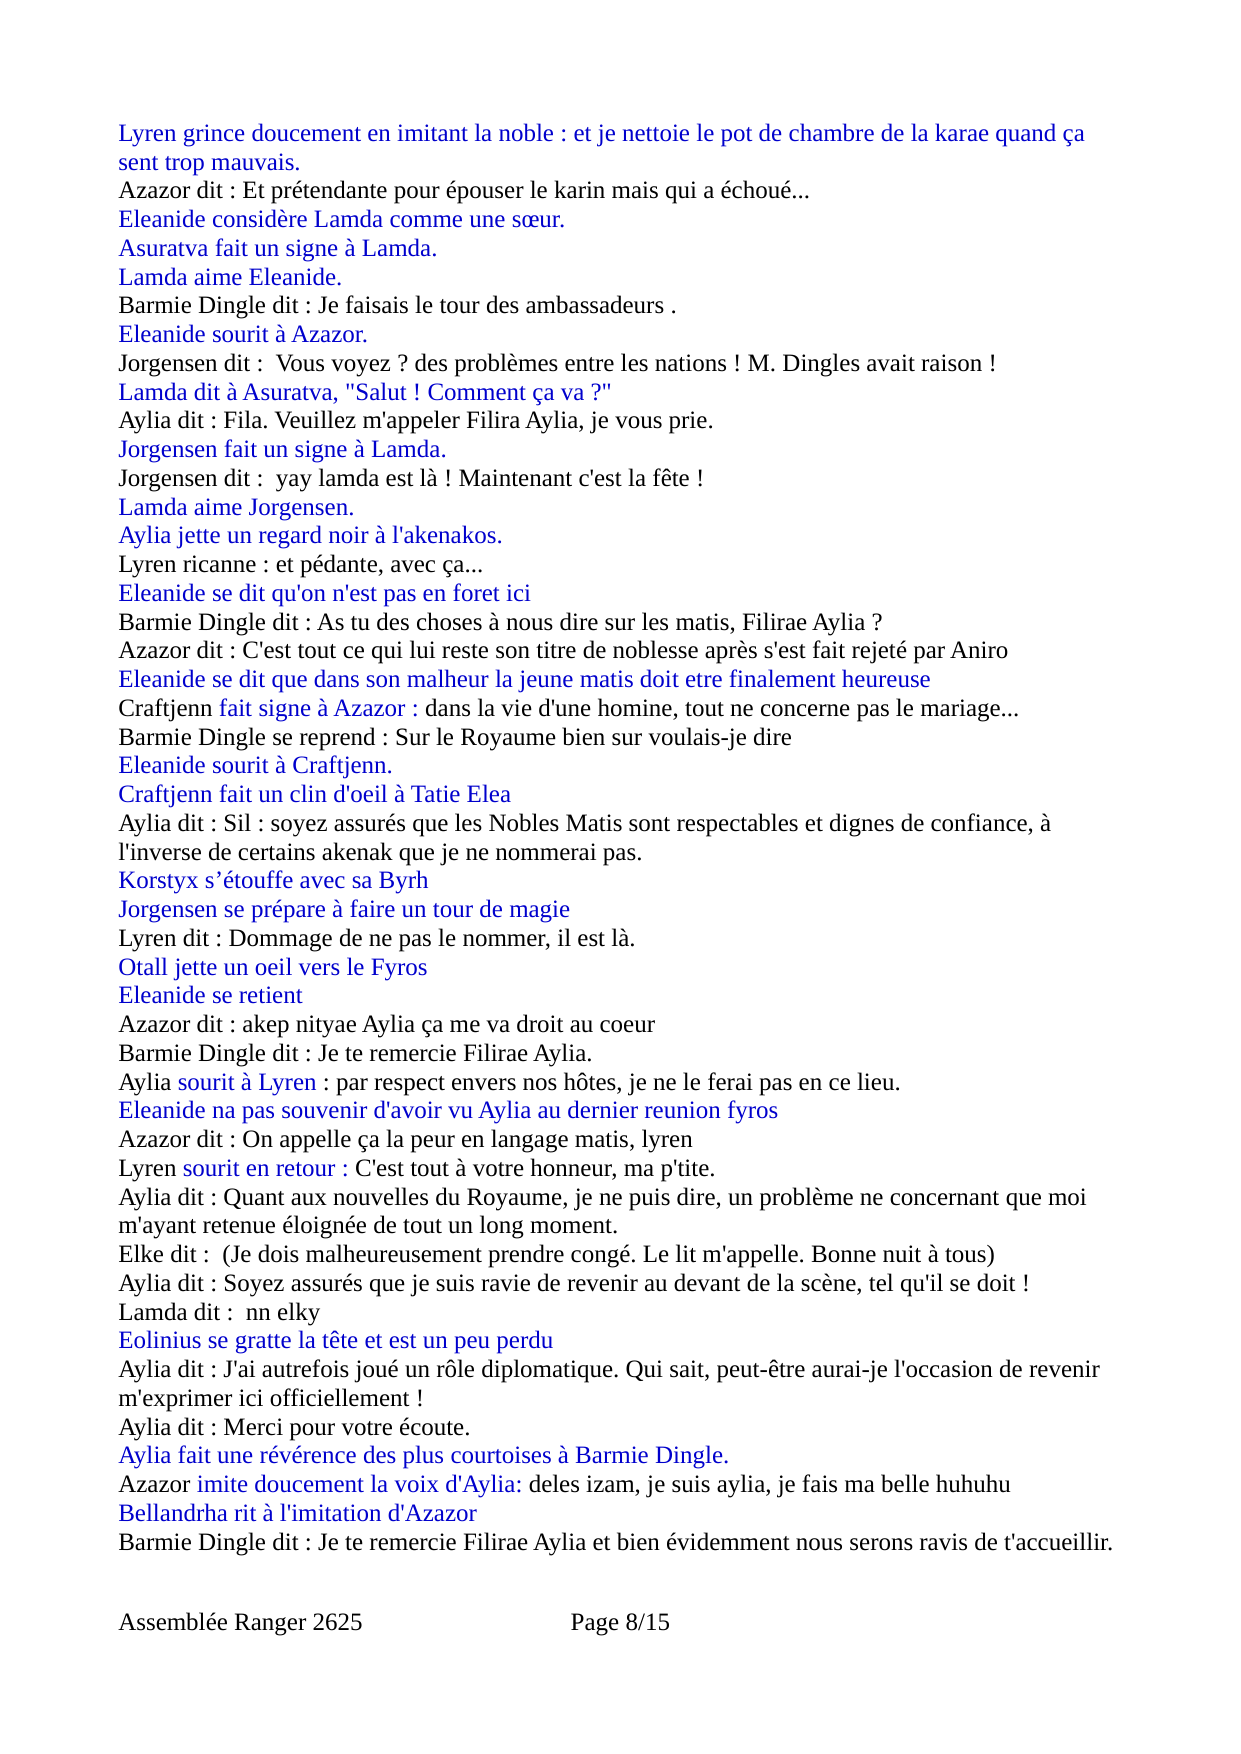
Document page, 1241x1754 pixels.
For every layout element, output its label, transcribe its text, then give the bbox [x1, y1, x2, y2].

text Lamda aime Eleanide. [118, 262, 1122, 291]
text Aylia dit : Soyez assurés que je suis ravie de revenir au devant de la scène, tel qu'il se doit ! [118, 1268, 1122, 1297]
text Eolinius se gratte la tête et est un peu perdu [118, 1326, 1122, 1354]
text Azazor imite doucement la voix d'Aylia: deles izam, je suis aylia, je fais ma belle huhuhu [118, 1469, 1122, 1498]
text Jorgensen dit : yay lamda est là ! Maintenant c'est la fête ! [118, 463, 1122, 492]
text Lamda dit à Asuratva, "Salut ! Comment ça va ?" [118, 377, 1122, 406]
text Jorgensen dit : Vous voyez ? des problèmes entre les nations ! M. Dingles avait raison ! [118, 348, 1122, 377]
text Aylia dit : Sil : soyez assurés que les Nobles Matis sont respectables et dignes de confiance, à l'inverse de certains akenak que je ne nommerai pas. [118, 808, 1122, 866]
text Barmie Dingle dit : Je te remercie Filirae Aylia et bien évidemment nous serons ravis de t'accueillir. [118, 1527, 1122, 1556]
text Korstyx s’étouffe avec sa Byrh [118, 866, 1122, 894]
text Craftjenn fait signe à Azazor : dans la vie d'une homine, tout ne concerne pas le mariage... [118, 693, 1122, 722]
text Azazor dit : akep nityae Aylia ça me va droit au coeur [118, 1009, 1122, 1038]
text Jorgensen fait un signe à Lamda. [118, 434, 1122, 463]
text Eleanide se dit qu'on n'est pas en foret ici [118, 578, 1122, 607]
text Azazor dit : On appelle ça la peur en langage matis, lyren [118, 1124, 1122, 1153]
text Eleanide se retient [118, 981, 1122, 1009]
text Azazor dit : Et prétendante pour épouser le karin mais qui a échoué... [118, 176, 1122, 204]
text Eleanide se dit que dans son malheur la jeune matis doit etre finalement heureuse [118, 664, 1122, 693]
text Barmie Dingle se reprend : Sur le Royaume bien sur voulais-je dire [118, 722, 1122, 751]
text Aylia fait une révérence des plus courtoises à Barmie Dingle. [118, 1441, 1122, 1469]
text Aylia dit : Fila. Veuillez m'appeler Filira Aylia, je vous prie. [118, 406, 1122, 434]
text Lyren ricanne : et pédante, avec ça... [118, 549, 1122, 578]
text Eleanide sourit à Azazor. [118, 319, 1122, 348]
text Lyren grince doucement en imitant la noble : et je nettoie le pot de chambre de la karae quand ça sent trop mauvais. [118, 118, 1122, 176]
text Lyren dit : Dommage de ne pas le nommer, il est là. [118, 923, 1122, 952]
text Lamda aime Jorgensen. [118, 492, 1122, 521]
text Elke dit : (Je dois malheureusement prendre congé. Le lit m'appelle. Bonne nuit à tous) [118, 1239, 1122, 1268]
text Barmie Dingle dit : Je faisais le tour des ambassadeurs . [118, 291, 1122, 319]
text Jorgensen se prépare à faire un tour de magie [118, 894, 1122, 923]
text Lyren sourit en retour : C'est tout à votre honneur, ma p'tite. [118, 1153, 1122, 1182]
text Eleanide sourit à Craftjenn. [118, 751, 1122, 779]
text Asuratva fait un signe à Lamda. [118, 233, 1122, 262]
text Barmie Dingle dit : Je te remercie Filirae Aylia. [118, 1038, 1122, 1067]
text Aylia dit : Quant aux nouvelles du Royaume, je ne puis dire, un problème ne concernant que moi m'ayant retenue éloignée de tout un long moment. [118, 1182, 1122, 1239]
text Aylia dit : Merci pour votre écoute. [118, 1412, 1122, 1441]
text Aylia sourit à Lyren : par respect envers nos hôtes, je ne le ferai pas en ce lieu. [118, 1067, 1122, 1096]
text Barmie Dingle dit : As tu des choses à nous dire sur les matis, Filirae Aylia ? [118, 607, 1122, 636]
text Otall jette un oeil vers le Fyros [118, 952, 1122, 981]
text Bellandrha rit à l'imitation d'Azazor [118, 1498, 1122, 1527]
text Aylia jette un regard noir à l'akenakos. [118, 521, 1122, 549]
text Lamda dit : nn elky [118, 1297, 1122, 1326]
text Aylia dit : J'ai autrefois joué un rôle diplomatique. Qui sait, peut-être aurai-je l'occasion de revenir m'exprimer ici officiellement ! [118, 1354, 1122, 1412]
text Craftjenn fait un clin d'oeil à Tatie Elea [118, 779, 1122, 808]
text Eleanide na pas souvenir d'avoir vu Aylia au dernier reunion fyros [118, 1096, 1122, 1124]
text Azazor dit : C'est tout ce qui lui reste son titre de noblesse après s'est fait rejeté par Aniro [118, 636, 1122, 664]
text Eleanide considère Lamda comme une sœur. [118, 204, 1122, 233]
